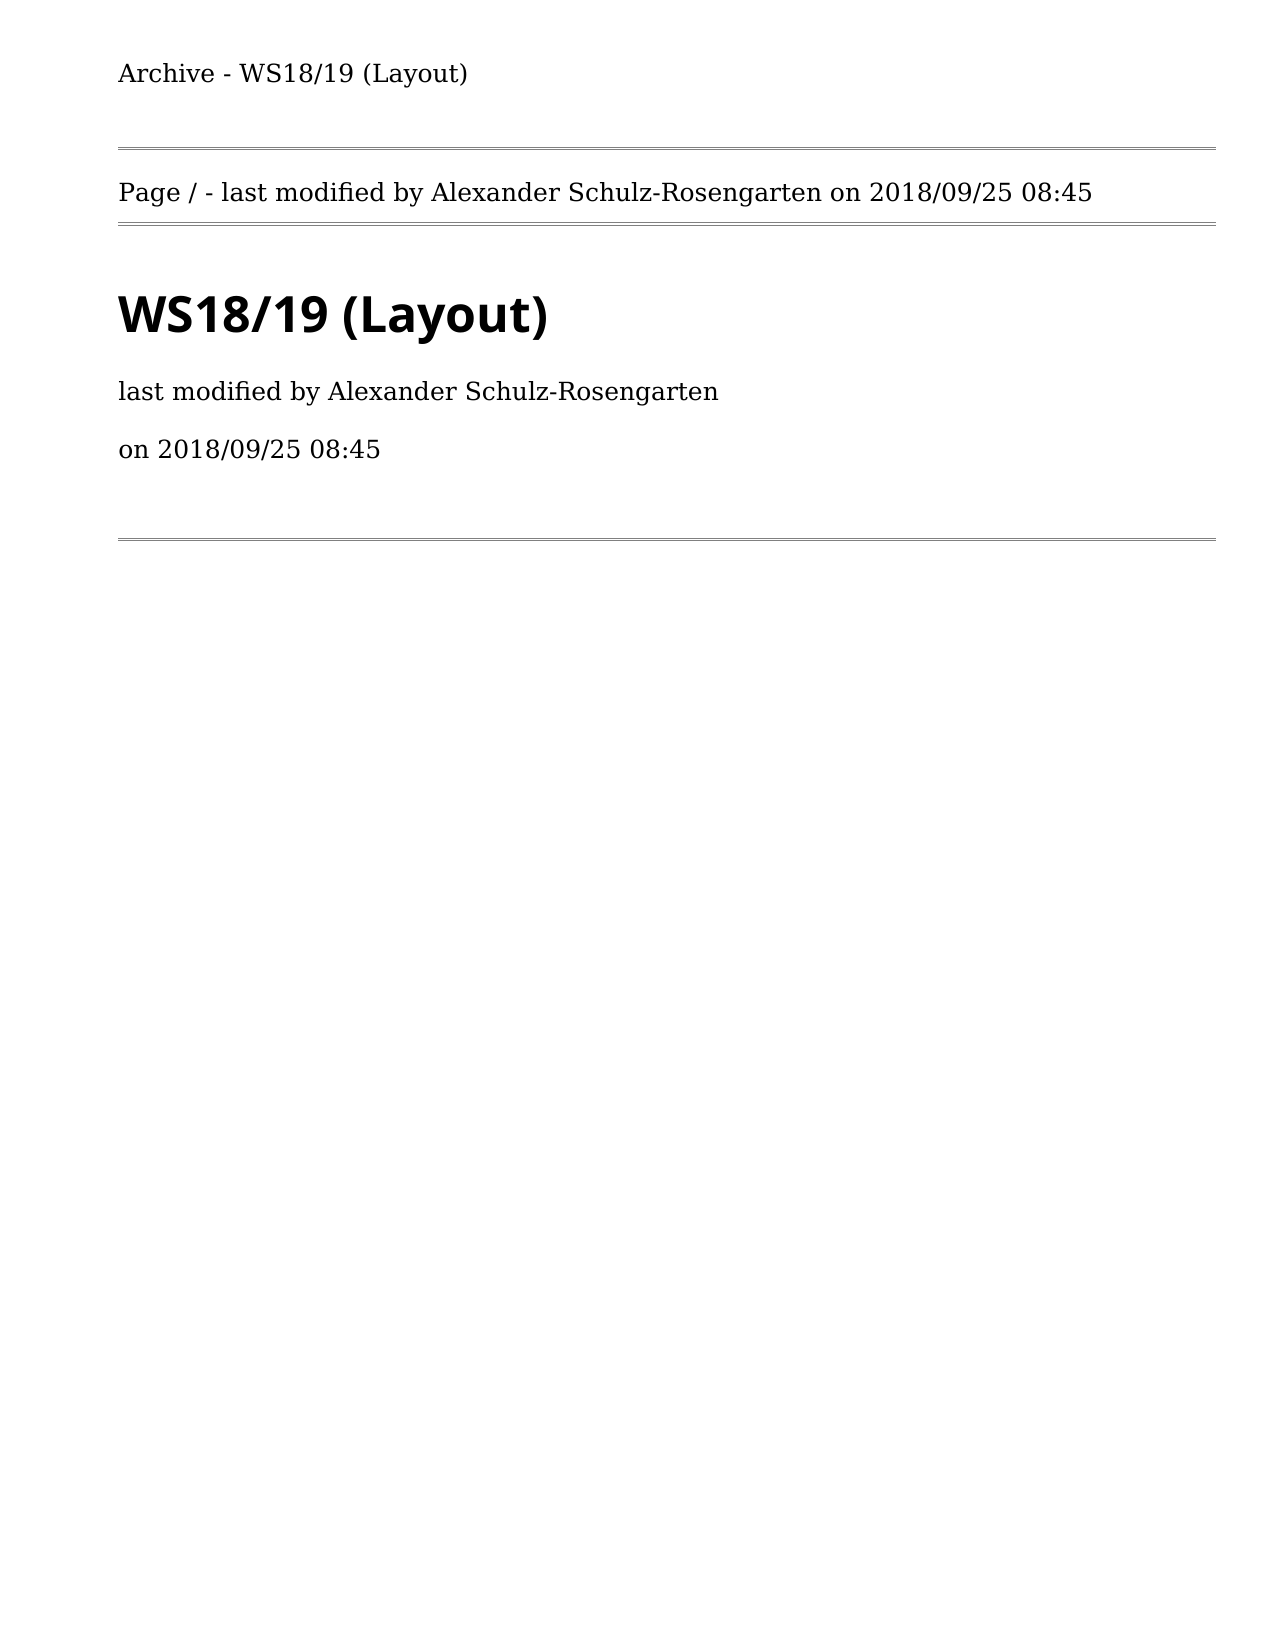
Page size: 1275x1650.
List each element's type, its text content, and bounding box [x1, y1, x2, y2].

subtitle WS18/19 (Layout) [118, 279, 1216, 347]
text Page / - last modified by Alexander Schulz-Rosengarten on 2018/09/25 08:45 [118, 179, 1216, 208]
text on 2018/09/25 08:45 [118, 435, 1216, 464]
text Archive - WS18/19 (Layout) [118, 59, 1216, 88]
text last modified by Alexander Schulz-Rosengarten [118, 377, 1216, 406]
